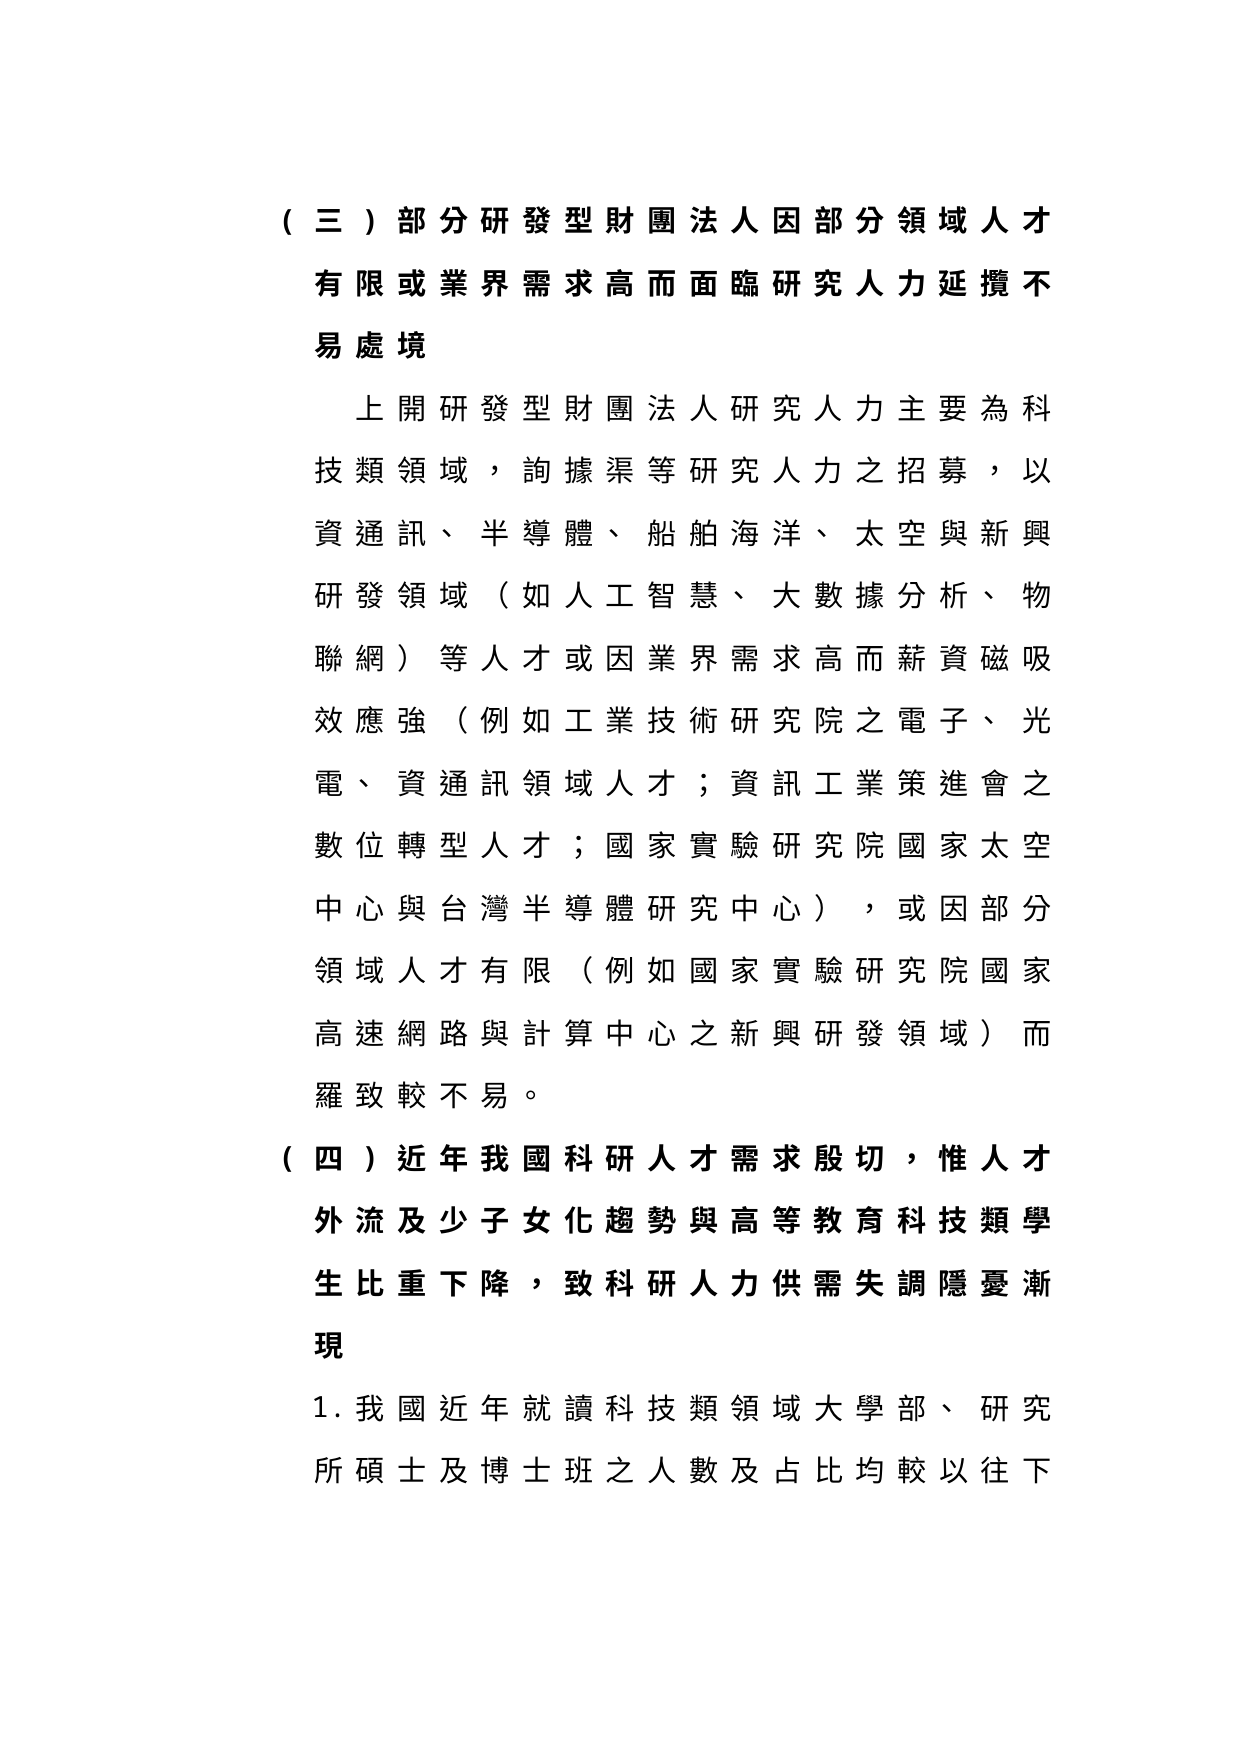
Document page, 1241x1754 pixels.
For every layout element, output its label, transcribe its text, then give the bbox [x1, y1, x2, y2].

text 1.我國近年就讀科技類領域大學部、研究所碩士及博士班之人數及占比均較以往下滑。依教育部預測未來16年學生人數，受少子女化現象影響，大學生將持續大幅減少。復依行政院主計總處108年12月17日發布之107年國人赴海外工作人數統計結果，我國國人赴海外工作人數持續增加，而大專及以上程度者占比高達7成5。 [271, 1365, 1058, 1490]
text 上開研發型財團法人研究人力主要為科技類領域，詢據渠等研究人力之招募，以資通訊、半導體、船舶海洋、太空與新興研發領域（如人工智慧、大數據分析、物聯網）等人才或因業界需求高而薪資磁吸效應強（例如工業技術研究院之電子、光電、資通訊領域人才；資訊工業策進會之數位轉型人才；國家實驗研究院國家太空中心與台灣半導體研究中心），或因部分領域人才有限（例如國家實驗研究院國家高速網路與計算中心之新興研發領域）而羅致較不易。 [271, 365, 1058, 1115]
text (三)部分研發型財團法人因部分領域人才有限或業界需求高而面臨研究人力延攬不易處境 [242, 177, 1058, 365]
text (四)近年我國科研人才需求殷切，惟人才外流及少子女化趨勢與高等教育科技類學生比重下降，致科研人力供需失調隱憂漸現 [242, 1115, 1058, 1365]
